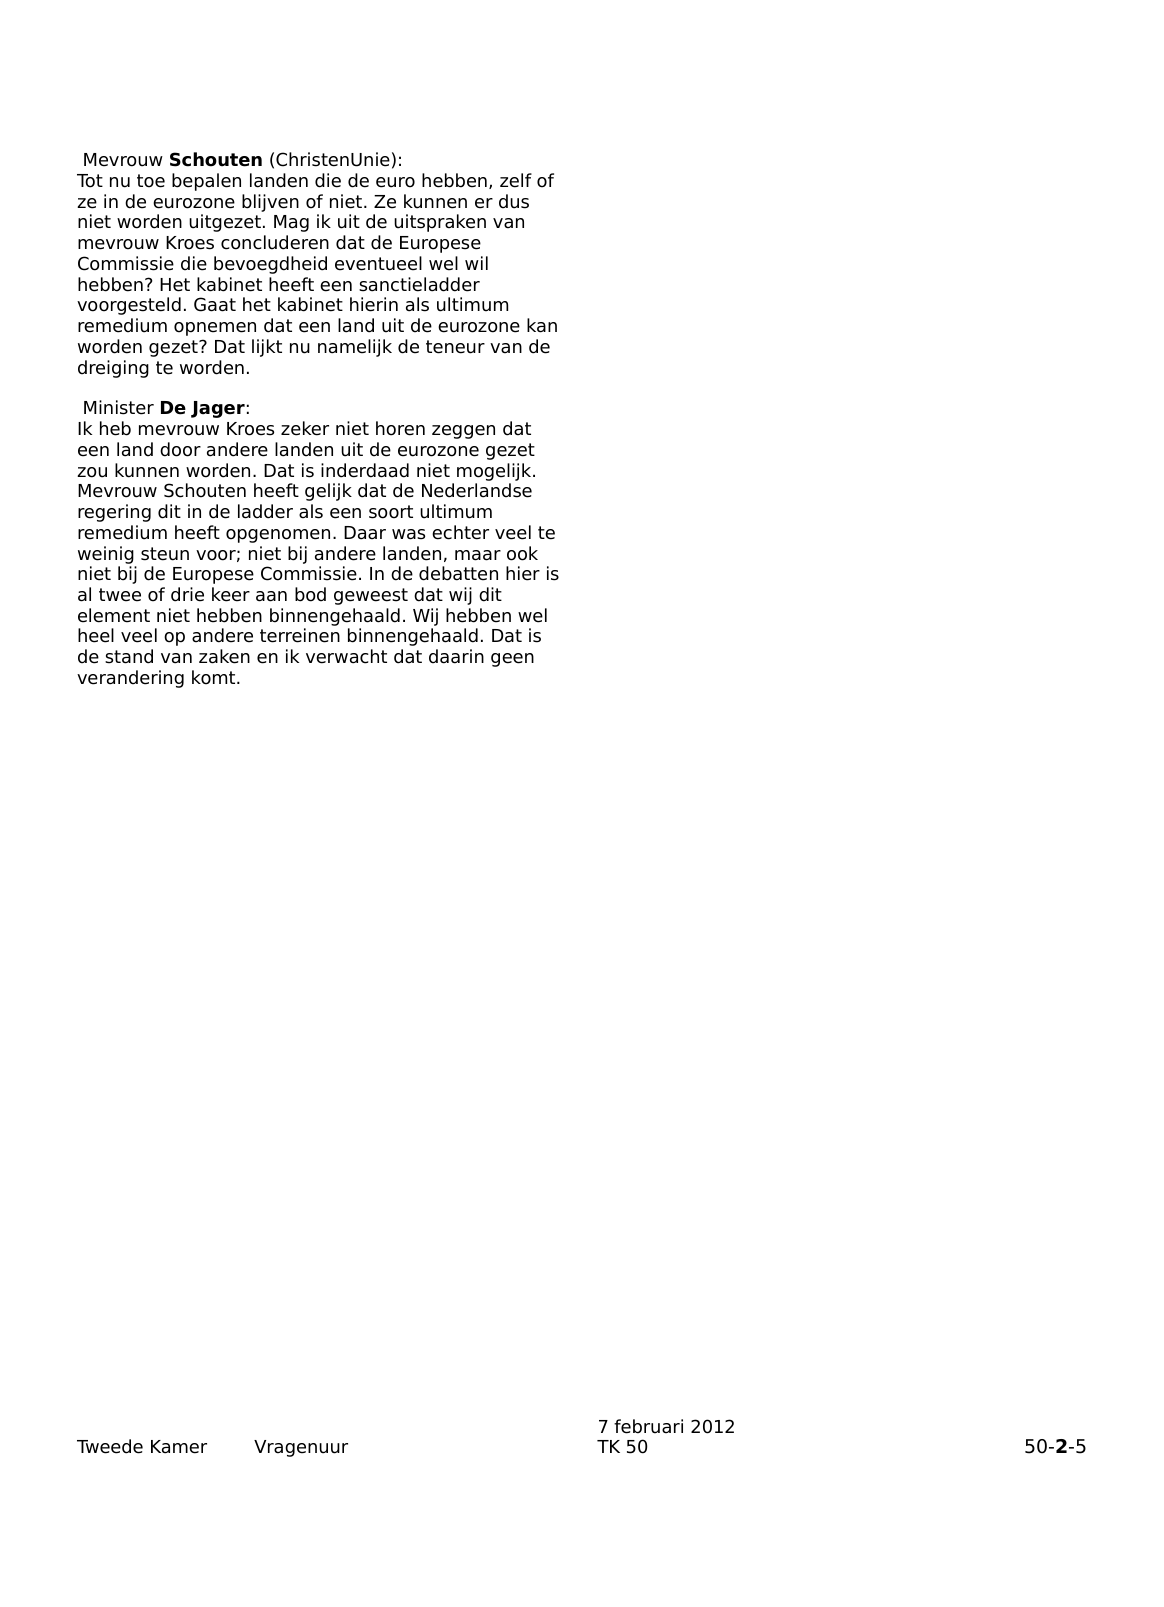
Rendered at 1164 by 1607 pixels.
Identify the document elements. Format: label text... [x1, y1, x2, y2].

text Ik heb mevrouw Kroes zeker niet horen zeggen dat een land door andere landen uit de eurozone gezet zou kunnen worden. Dat is inderdaad niet mogelijk. Mevrouw Schouten heeft gelijk dat de Nederlandse regering dit in de ladder als een soort ultimum remedium heeft opgenomen. Daar was echter veel te weinig steun voor; niet bij andere landen, maar ook niet bij de Europese Commissie. In de debatten hier is al twee of drie keer aan bod geweest dat wij dit element niet hebben binnengehaald. Wij hebben wel heel veel op andere terreinen binnengehaald. Dat is de stand van zaken en ik verwacht dat daarin geen verandering komt. [77, 419, 567, 688]
text Tot nu toe bepalen landen die de euro hebben, zelf of ze in de eurozone blijven of niet. Ze kunnen er dus niet worden uitgezet. Mag ik uit de uitspraken van mevrouw Kroes concluderen dat de Europese Commissie die bevoegdheid eventueel wel wil hebben? Het kabinet heeft een sanctieladder voorgesteld. Gaat het kabinet hierin als ultimum remedium opnemen dat een land uit de eurozone kan worden gezet? Dat lijkt nu namelijk de teneur van de dreiging te worden. [77, 171, 567, 378]
text Minister De Jager: [77, 398, 567, 419]
text Mevrouw Schouten (ChristenUnie): [77, 150, 567, 171]
